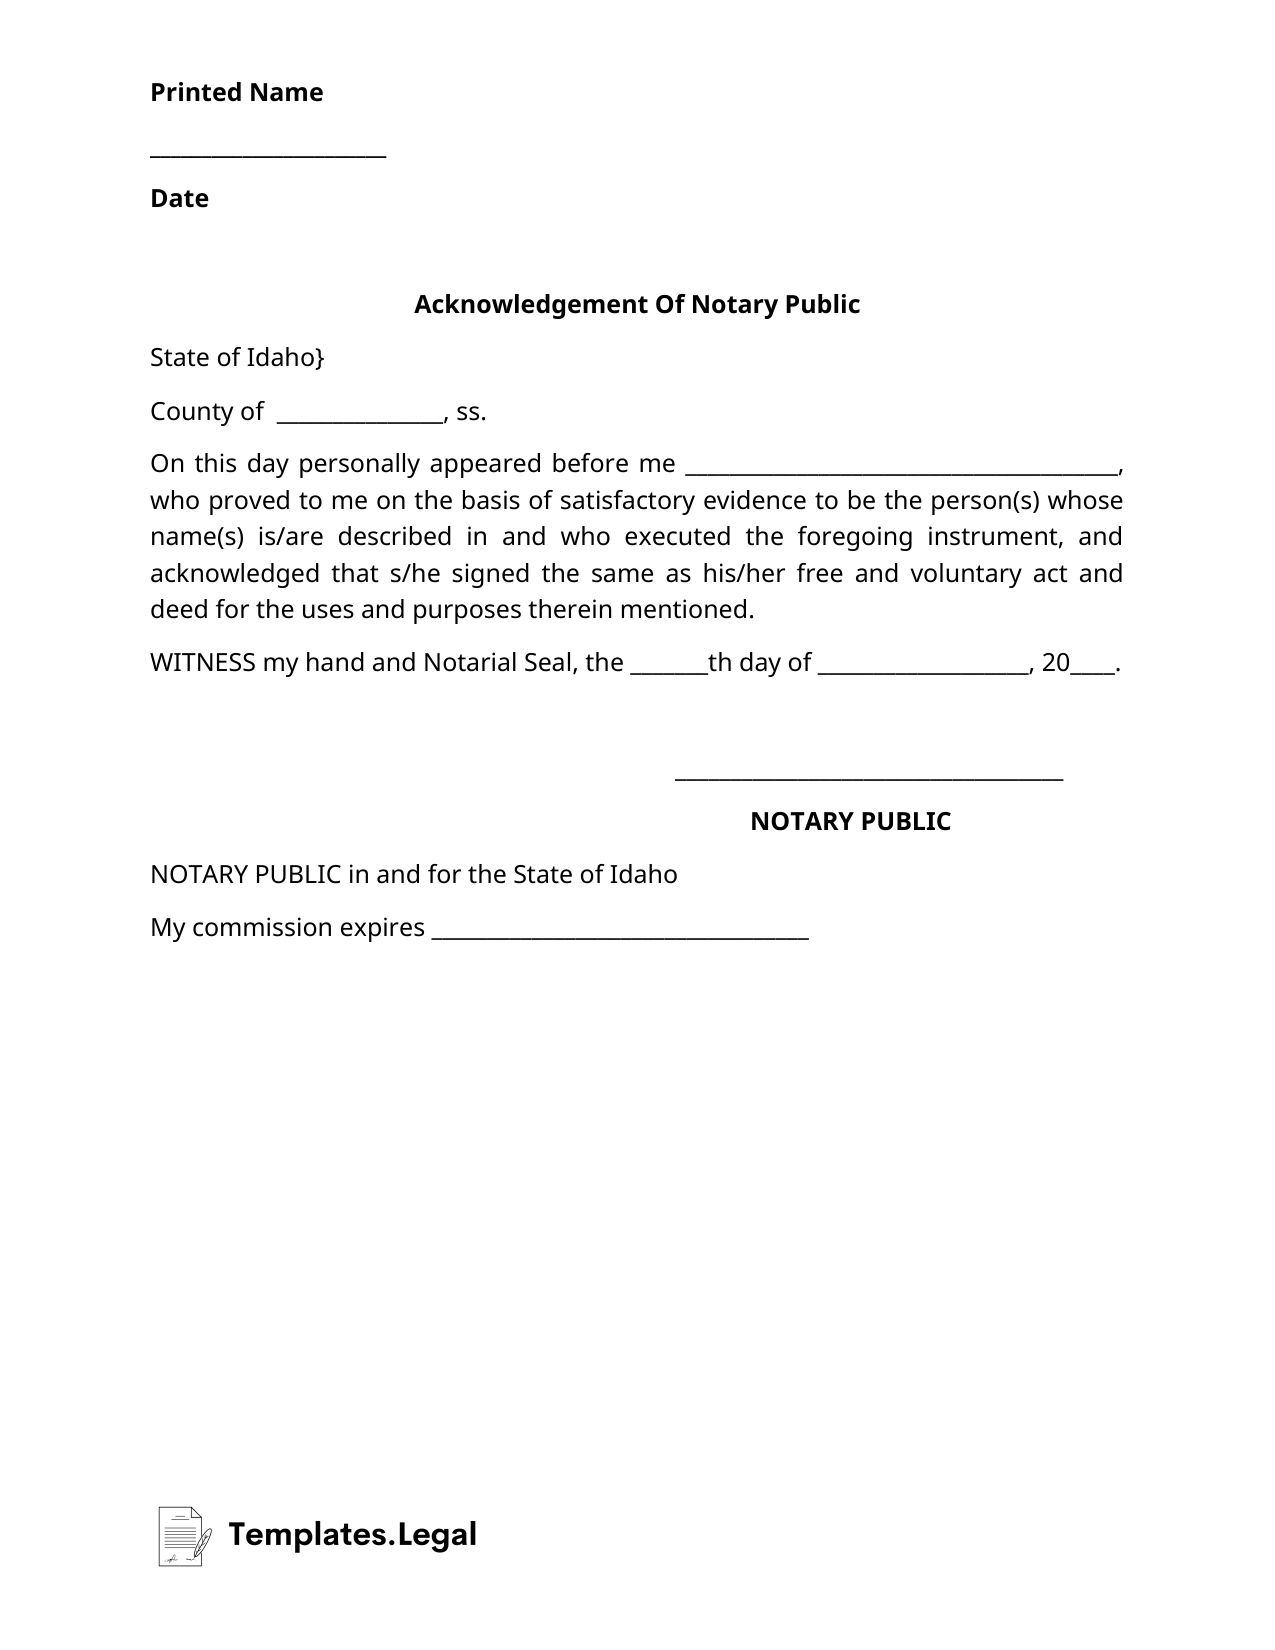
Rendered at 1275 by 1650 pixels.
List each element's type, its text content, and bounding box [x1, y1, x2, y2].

text NOTARY PUBLIC [150, 804, 1125, 838]
text WITNESS my hand and Notarial Seal, the _______th day of ___________________, 20____. [150, 644, 1125, 679]
text Date [150, 181, 1125, 215]
text Acknowledgement Of Notary Public [150, 287, 1125, 321]
text County of _______________, ss. [150, 393, 1125, 427]
text On this day personally appeared before me _______________________________________, who proved to me on the basis of satisfactory evidence to be the person(s) whose name(s) is/are described in and who executed the foregoing instrument, and acknowledged that s/he signed the same as his/her free and voluntary act and deed for the uses and purposes therein mentioned. [150, 446, 1125, 626]
text State of Idaho} [150, 340, 1125, 374]
text NOTARY PUBLIC in and for the State of Idaho [150, 857, 1125, 891]
text My commission expires __________________________________ [150, 910, 1125, 944]
text Printed Name [150, 75, 1125, 109]
text ___________________________________ [600, 751, 1125, 785]
text _______________________ [150, 128, 1125, 162]
